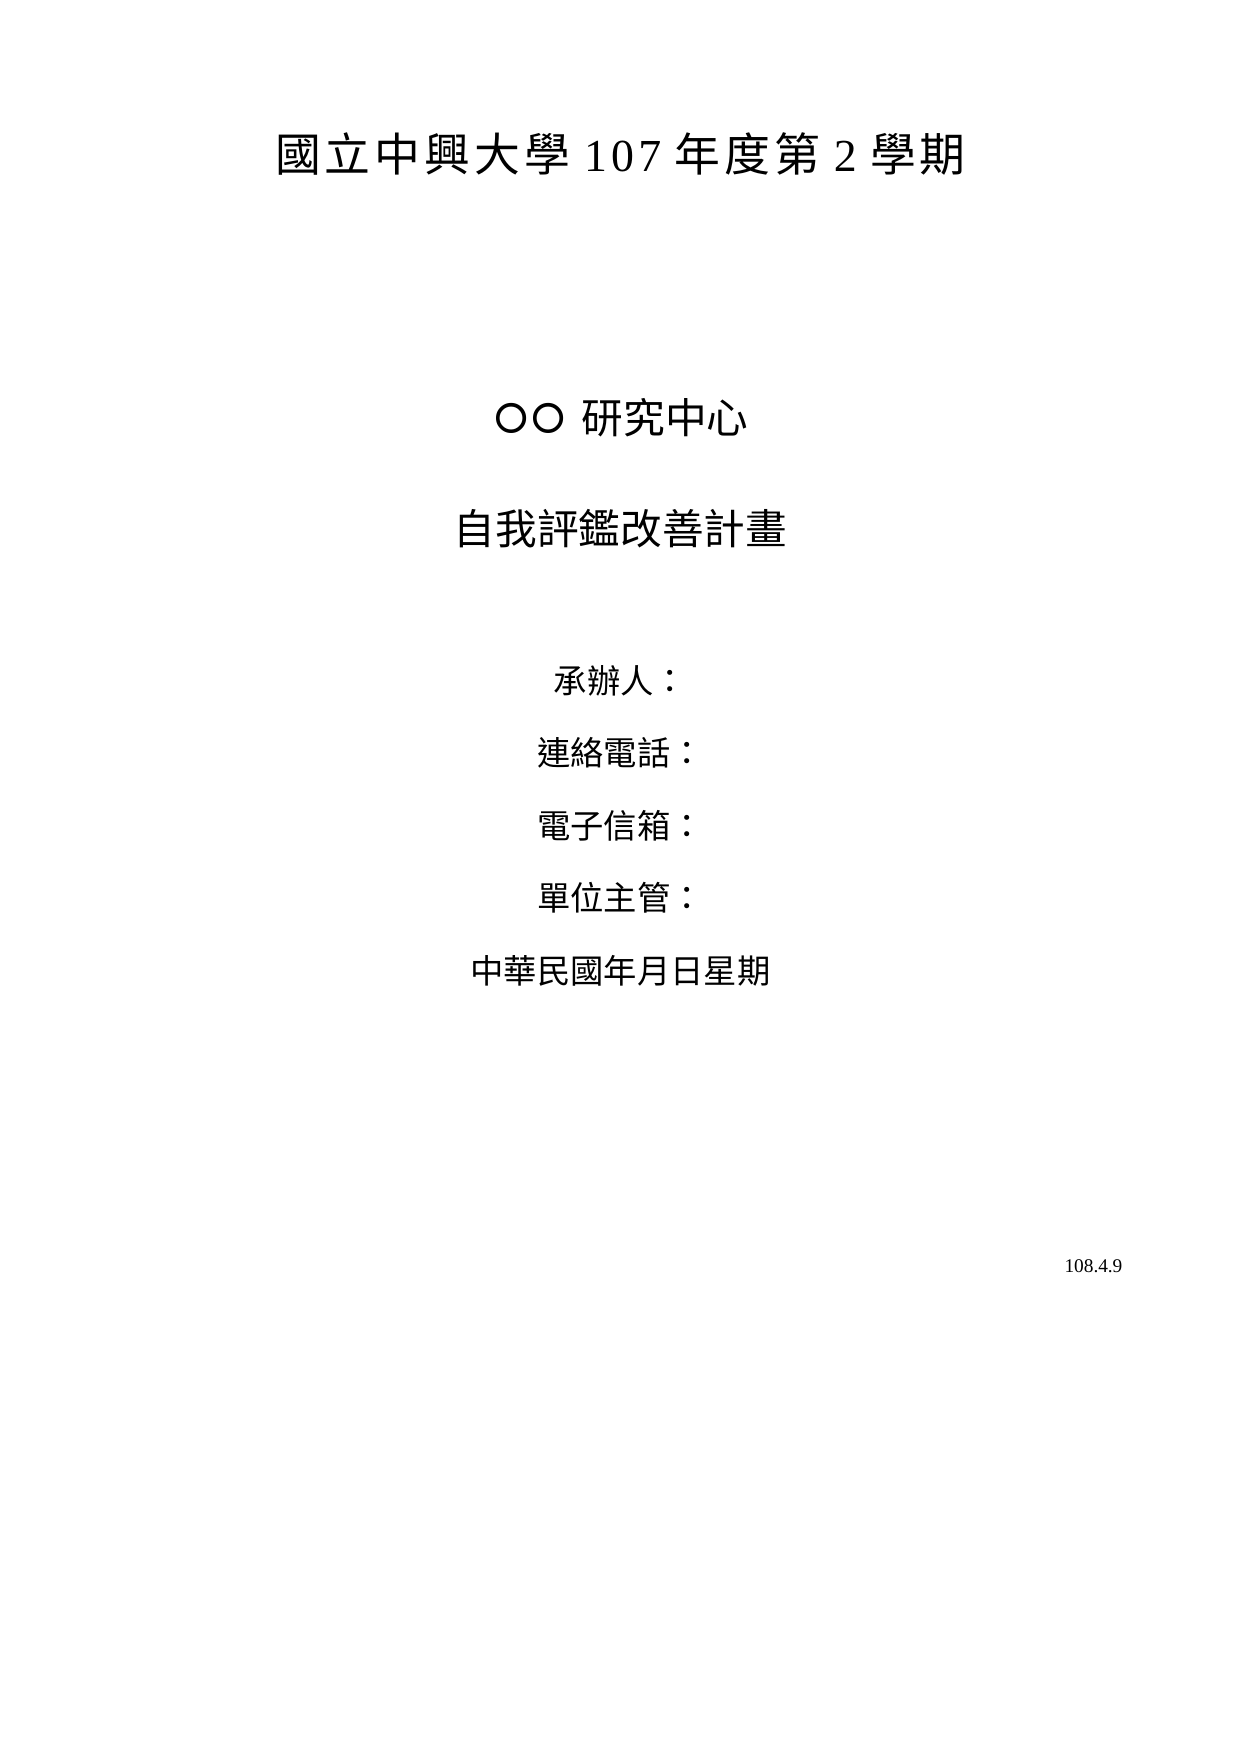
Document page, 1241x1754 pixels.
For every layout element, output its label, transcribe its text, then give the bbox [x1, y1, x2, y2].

text 自我評鑑改善計畫 [118, 496, 1122, 556]
text 承辦人： [118, 655, 1122, 703]
text 國立中興大學107年度第2學期 [118, 118, 1122, 184]
text  研究中心 [118, 385, 1122, 446]
text 108.4.9 [118, 1238, 1122, 1277]
text 電子信箱： [118, 799, 1122, 848]
text 單位主管： [118, 872, 1122, 920]
text 中華民國年月日星期 [118, 944, 1122, 993]
text 連絡電話： [118, 727, 1122, 775]
